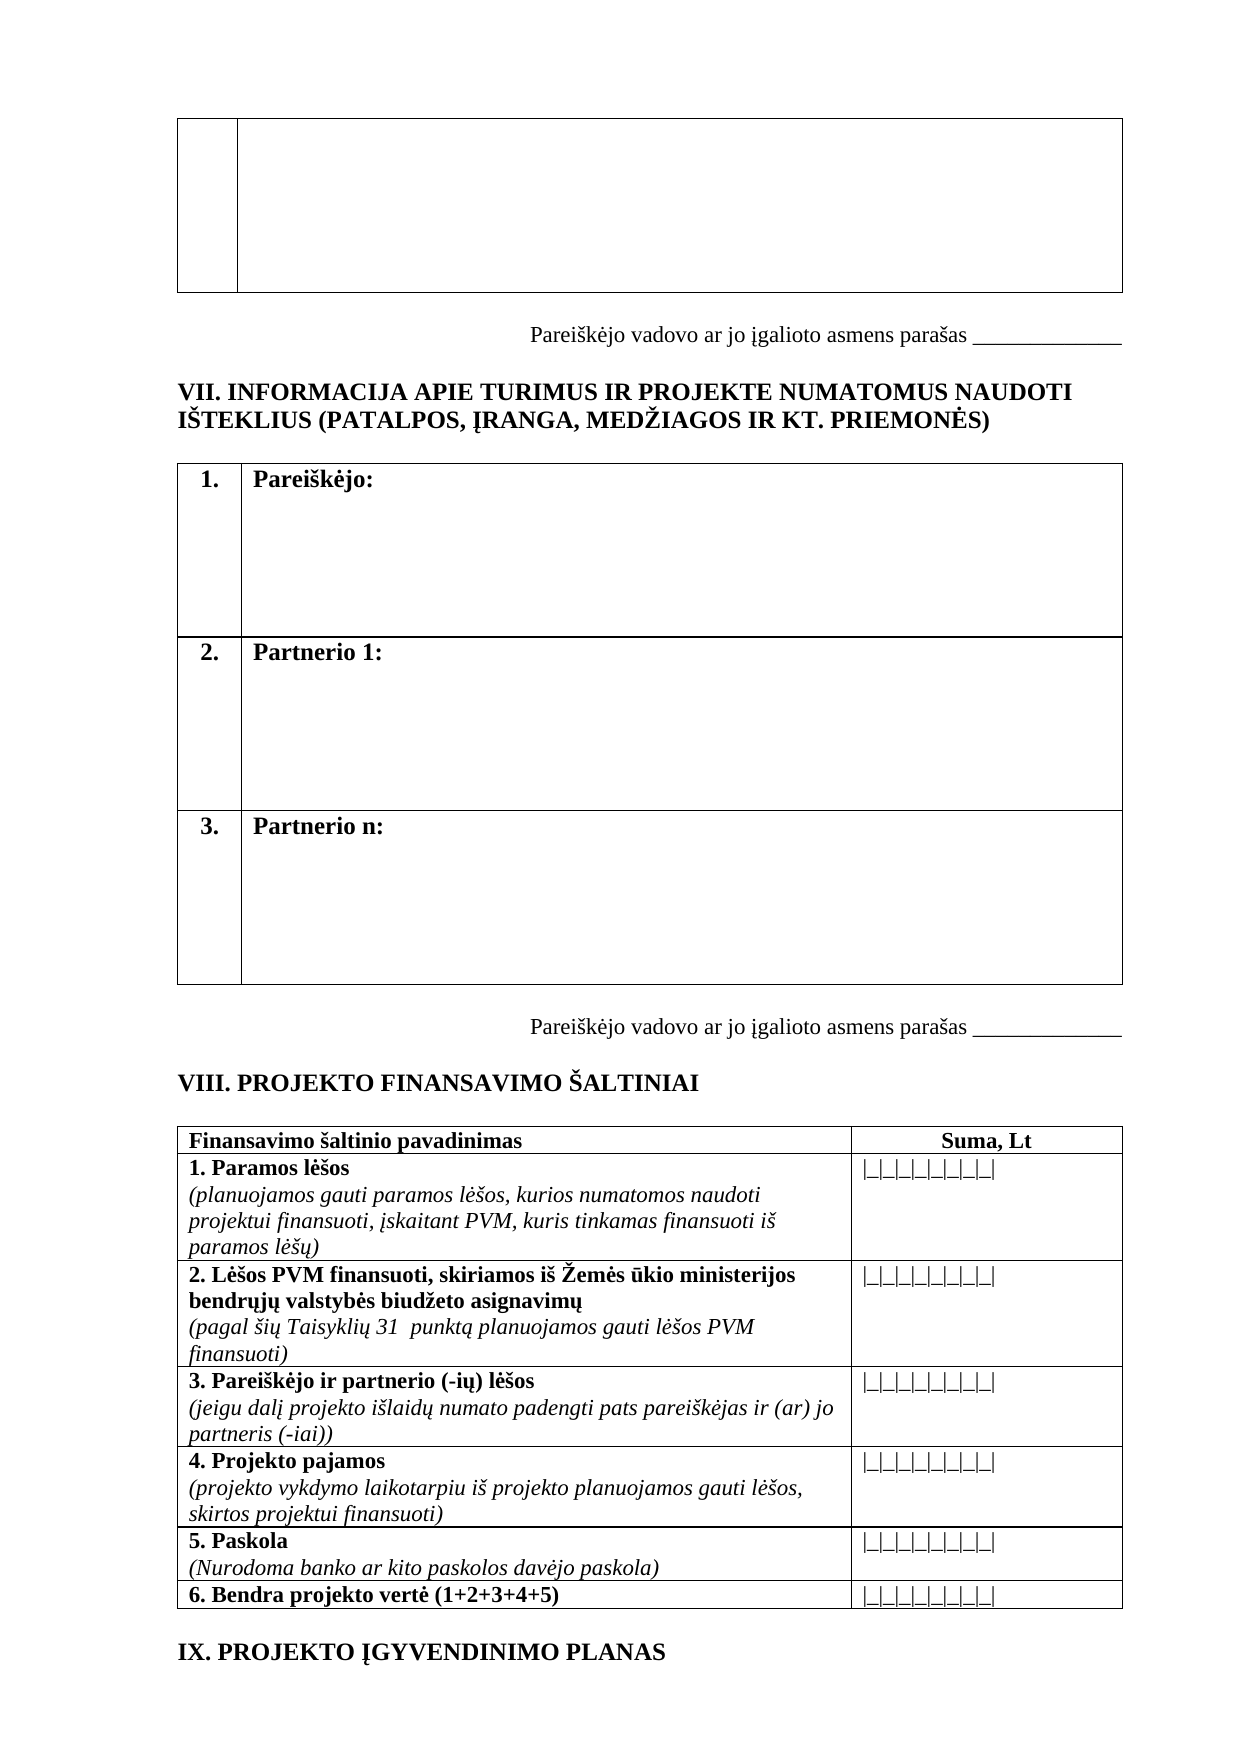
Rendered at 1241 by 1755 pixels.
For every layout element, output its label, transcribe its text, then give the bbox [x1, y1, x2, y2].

text Pareiškėjo vadovo ar jo įgalioto asmens parašas _____________ [177, 1013, 1122, 1039]
table_header 1. [178, 464, 241, 636]
table_cell 3. Pareiškėjo ir partnerio (-ių) lėšos (jeigu dalį projekto išlaidų numato padengti pats pareiškėjas ir (ar) jo partneris (-iai)) [178, 1367, 851, 1446]
table_cell 3. [178, 811, 241, 983]
table_header Finansavimo šaltinio pavadinimas [178, 1127, 851, 1153]
table_cell |_|_|_|_|_|_|_|_| [852, 1367, 1122, 1446]
table_cell [178, 119, 237, 292]
table_cell 1. Paramos lėšos (planuojamos gauti paramos lėšos, kurios numatomos naudoti projektui finansuoti, įskaitant PVM, kuris tinkamas finansuoti iš paramos lėšų) [178, 1154, 851, 1260]
table_cell Partnerio n: [242, 811, 1122, 983]
table_cell 2. [178, 638, 241, 810]
table_header Pareiškėjo: [242, 464, 1122, 636]
table_cell |_|_|_|_|_|_|_|_| [852, 1447, 1122, 1526]
table_cell 2. Lėšos PVM finansuoti, skiriamos iš Žemės ūkio ministerijos bendrųjų valstybės biudžeto asignavimų (pagal šių Taisyklių 31 punktą planuojamos gauti lėšos PVM finansuoti) [178, 1261, 851, 1366]
table_cell |_|_|_|_|_|_|_|_| [852, 1581, 1122, 1607]
text IX. PROJEKTO ĮGYVENDINIMO PLANAS [177, 1637, 1122, 1666]
table_cell |_|_|_|_|_|_|_|_| [852, 1528, 1122, 1580]
table_cell 6. Bendra projekto vertė (1+2+3+4+5) [178, 1581, 851, 1607]
table_cell [238, 119, 1122, 292]
table_cell Partnerio 1: [242, 638, 1122, 810]
text Pareiškėjo vadovo ar jo įgalioto asmens parašas _____________ [177, 321, 1122, 348]
table_cell |_|_|_|_|_|_|_|_| [852, 1261, 1122, 1366]
table_header Suma, Lt [852, 1127, 1122, 1153]
text VIII. PROJEKTO FINANSAVIMO ŠALTINIAI [177, 1068, 1122, 1097]
table_cell 4. Projekto pajamos (projekto vykdymo laikotarpiu iš projekto planuojamos gauti lėšos, skirtos projektui finansuoti) [178, 1447, 851, 1526]
table_cell |_|_|_|_|_|_|_|_| [852, 1154, 1122, 1260]
text VII. INFORMACIJA APIE TURIMUS IR PROJEKTE NUMATOMUS NAUDOTI IŠTEKLIUS (PATALPOS, ĮRANGA, MEDŽIAGOS IR KT. PRIEMONĖS) [177, 377, 1122, 434]
table_cell 5. Paskola (Nurodoma banko ar kito paskolos davėjo paskola) [178, 1528, 851, 1580]
